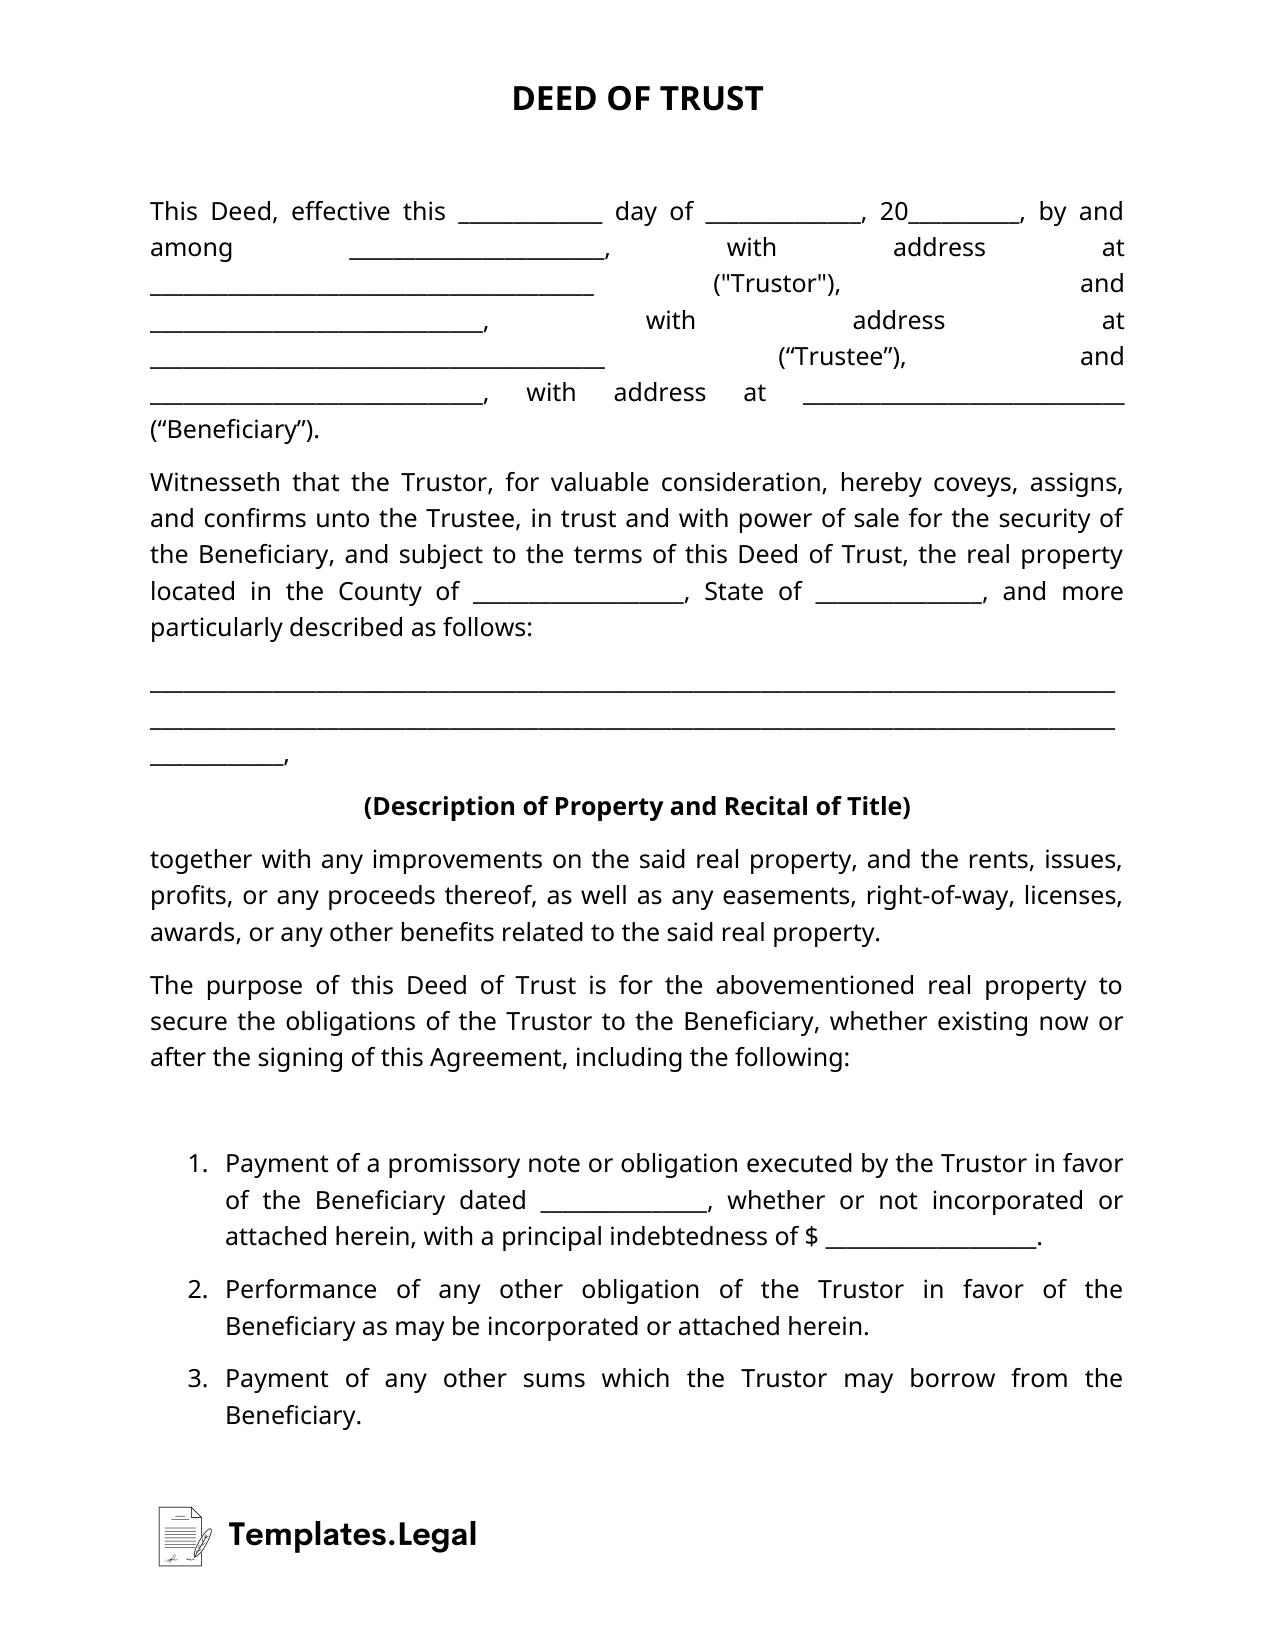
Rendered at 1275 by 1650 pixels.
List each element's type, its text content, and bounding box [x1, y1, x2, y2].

list Performance of any other obligation of the Trustor in favor of the Beneficiary as may be incorporated or attached herein. [187, 1272, 1125, 1342]
list Payment of a promissory note or obligation executed by the Trustor in favor of the Beneficiary dated _______________, whether or not incorporated or attached herein, with a principal indebtedness of $ ___________________. [187, 1146, 1125, 1253]
text (Description of Property and Recital of Title) [150, 788, 1125, 823]
text The purpose of this Deed of Trust is for the abovementioned real property to secure the obligations of the Trustor to the Beneficiary, whether existing now or after the signing of this Agreement, including the following: [150, 967, 1125, 1074]
text Witnesseth that the Trustor, for valuable consideration, hereby coveys, assigns, and confirms unto the Trustee, in trust and with power of sale for the security of the Beneficiary, and subject to the terms of this Deed of Trust, the real property located in the County of ___________________, State of _______________, and more particularly described as follows: [150, 464, 1125, 644]
text __________________________________________________________________________________________________________________________________________________________________________________________, [150, 663, 1125, 769]
text together with any improvements on the said real property, and the rents, issues, profits, or any proceeds thereof, as well as any easements, right-of-way, licenses, awards, or any other benefits related to the said real property. [150, 842, 1125, 948]
text This Deed, effective this _____________ day of ______________, 20__________, by and among _______________________, with address at ________________________________________ ("Trustor"), and ______________________________, with address at _________________________________________ (“Trustee”), and ______________________________, with address at _____________________________ (“Beneficiary”). [150, 193, 1125, 445]
text DEED OF TRUST [150, 75, 1125, 120]
list Payment of any other sums which the Trustor may borrow from the Beneficiary. [187, 1361, 1125, 1432]
